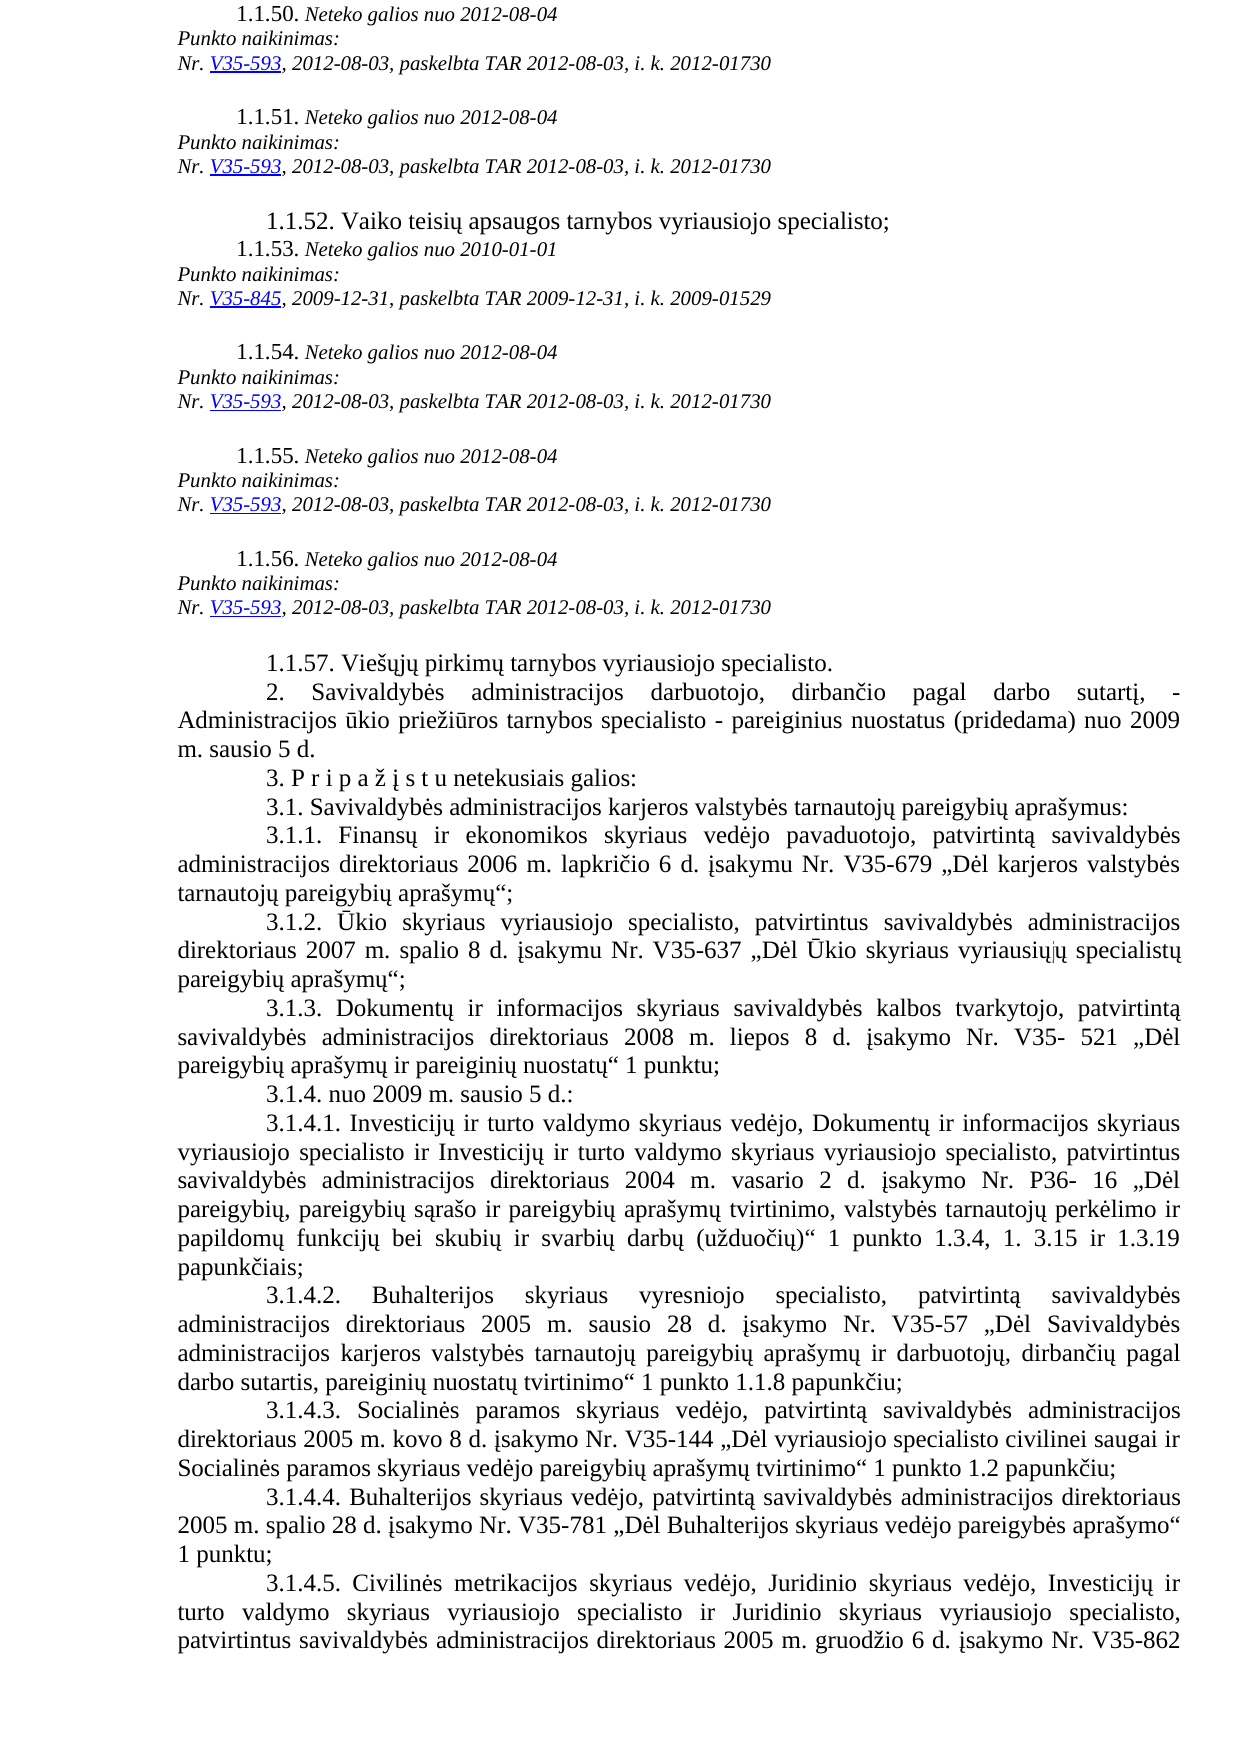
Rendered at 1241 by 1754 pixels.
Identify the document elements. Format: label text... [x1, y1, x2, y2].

text 1.1.55. Neteko galios nuo 2012-08-04 [177, 442, 1181, 468]
text Punkto naikinimas: [177, 129, 1181, 154]
text 3.1.4.1. Investicijų ir turto valdymo skyriaus vedėjo, Dokumentų ir informacijos skyriaus vyriausiojo specialisto ir Investicijų ir turto valdymo skyriaus vyriausiojo specialisto, patvirtintus savivaldybės administracijos direktoriaus 2004 m. vasario 2 d. įsakymo Nr. P36- 16 „Dėl pareigybių, pareigybių sąrašo ir pareigybių aprašymų tvirtinimo, valstybės tarnautojų perkėlimo ir papildomų funkcijų bei skubių ir svarbių darbų (užduočių)“ 1 punkto 1.3.4, 1. 3.15 ir 1.3.19 papunkčiais; [177, 1108, 1181, 1281]
text 1.1.56. Neteko galios nuo 2012-08-04 [177, 545, 1181, 571]
text 3.1.4.2. Buhalterijos skyriaus vyresniojo specialisto, patvirtintą savivaldybės administracijos direktoriaus 2005 m. sausio 28 d. įsakymo Nr. V35-57 „Dėl Savivaldybės administracijos karjeros valstybės tarnautojų pareigybių aprašymų ir darbuotojų, dirbančių pagal darbo sutartis, pareiginių nuostatų tvirtinimo“ 1 punkto 1.1.8 papunkčiu; [177, 1281, 1181, 1396]
text Nr. V35-593, 2012-08-03, paskelbta TAR 2012-08-03, i. k. 2012-01730 [177, 389, 1181, 413]
text 1.1.54. Neteko galios nuo 2012-08-04 [177, 338, 1181, 365]
text Punkto naikinimas: [177, 571, 1181, 595]
text 1.1.53. Neteko galios nuo 2010-01-01 [177, 235, 1181, 262]
text 3.1.4.4. Buhalterijos skyriaus vedėjo, patvirtintą savivaldybės administracijos direktoriaus 2005 m. spalio 28 d. įsakymo Nr. V35-781 „Dėl Buhalterijos skyriaus vedėjo pareigybės aprašymo“ 1 punktu; [177, 1482, 1181, 1568]
text 3.1.3. Dokumentų ir informacijos skyriaus savivaldybės kalbos tvarkytojo, patvirtintą savivaldybės administracijos direktoriaus 2008 m. liepos 8 d. įsakymo Nr. V35- 521 „Dėl pareigybių aprašymų ir pareiginių nuostatų“ 1 punktu; [177, 993, 1181, 1079]
text Nr. V35-593, 2012-08-03, paskelbta TAR 2012-08-03, i. k. 2012-01730 [177, 50, 1181, 74]
text Nr. V35-593, 2012-08-03, paskelbta TAR 2012-08-03, i. k. 2012-01730 [177, 154, 1181, 178]
text 1.1.50. Neteko galios nuo 2012-08-04 [177, 0, 1181, 26]
text Punkto naikinimas: [177, 468, 1181, 492]
text 3.1. Savivaldybės administracijos karjeros valstybės tarnautojų pareigybių aprašymus: [177, 792, 1181, 821]
text 3.1.4. nuo 2009 m. sausio 5 d.: [177, 1079, 1181, 1108]
text 1.1.52. Vaiko teisių apsaugos tarnybos vyriausiojo specialisto; [177, 206, 1181, 235]
text Punkto naikinimas: [177, 26, 1181, 50]
text 1.1.51. Neteko galios nuo 2012-08-04 [177, 103, 1181, 129]
text Nr. V35-593, 2012-08-03, paskelbta TAR 2012-08-03, i. k. 2012-01730 [177, 595, 1181, 619]
text 3.1.1. Finansų ir ekonomikos skyriaus vedėjo pavaduotojo, patvirtintą savivaldybės administracijos direktoriaus 2006 m. lapkričio 6 d. įsakymu Nr. V35-679 „Dėl karjeros valstybės tarnautojų pareigybių aprašymų“; [177, 821, 1181, 907]
text 2. Savivaldybės administracijos darbuotojo, dirbančio pagal darbo sutartį, - Administracijos ūkio priežiūros tarnybos specialisto - pareiginius nuostatus (pridedama) nuo 2009 m. sausio 5 d. [177, 677, 1181, 763]
text 3. P r i p a ž į s t u netekusiais galios: [177, 763, 1181, 792]
text 3.1.2. Ūkio skyriaus vyriausiojo specialisto, patvirtintus savivaldybės administracijos direktoriaus 2007 m. spalio 8 d. įsakymu Nr. V35-637 „Dėl Ūkio skyriaus vyriausiųjų specialistų pareigybių aprašymų“; [177, 907, 1181, 993]
text 3.1.4.3. Socialinės paramos skyriaus vedėjo, patvirtintą savivaldybės administracijos direktoriaus 2005 m. kovo 8 d. įsakymo Nr. V35-144 „Dėl vyriausiojo specialisto civilinei saugai ir Socialinės paramos skyriaus vedėjo pareigybių aprašymų tvirtinimo“ 1 punkto 1.2 papunkčiu; [177, 1396, 1181, 1482]
text Nr. V35-593, 2012-08-03, paskelbta TAR 2012-08-03, i. k. 2012-01730 [177, 492, 1181, 516]
text Nr. V35-845, 2009-12-31, paskelbta TAR 2009-12-31, i. k. 2009-01529 [177, 286, 1181, 310]
text 3.1.4.5. Civilinės metrikacijos skyriaus vedėjo, Juridinio skyriaus vedėjo, Investicijų ir turto valdymo skyriaus vyriausiojo specialisto ir Juridinio skyriaus vyriausiojo specialisto, patvirtintus savivaldybės administracijos direktoriaus 2005 m. gruodžio 6 d. įsakymo Nr. V35-862 [177, 1568, 1181, 1654]
text Punkto naikinimas: [177, 262, 1181, 286]
text 1.1.57. Viešųjų pirkimų tarnybos vyriausiojo specialisto. [177, 648, 1181, 677]
text Punkto naikinimas: [177, 365, 1181, 389]
